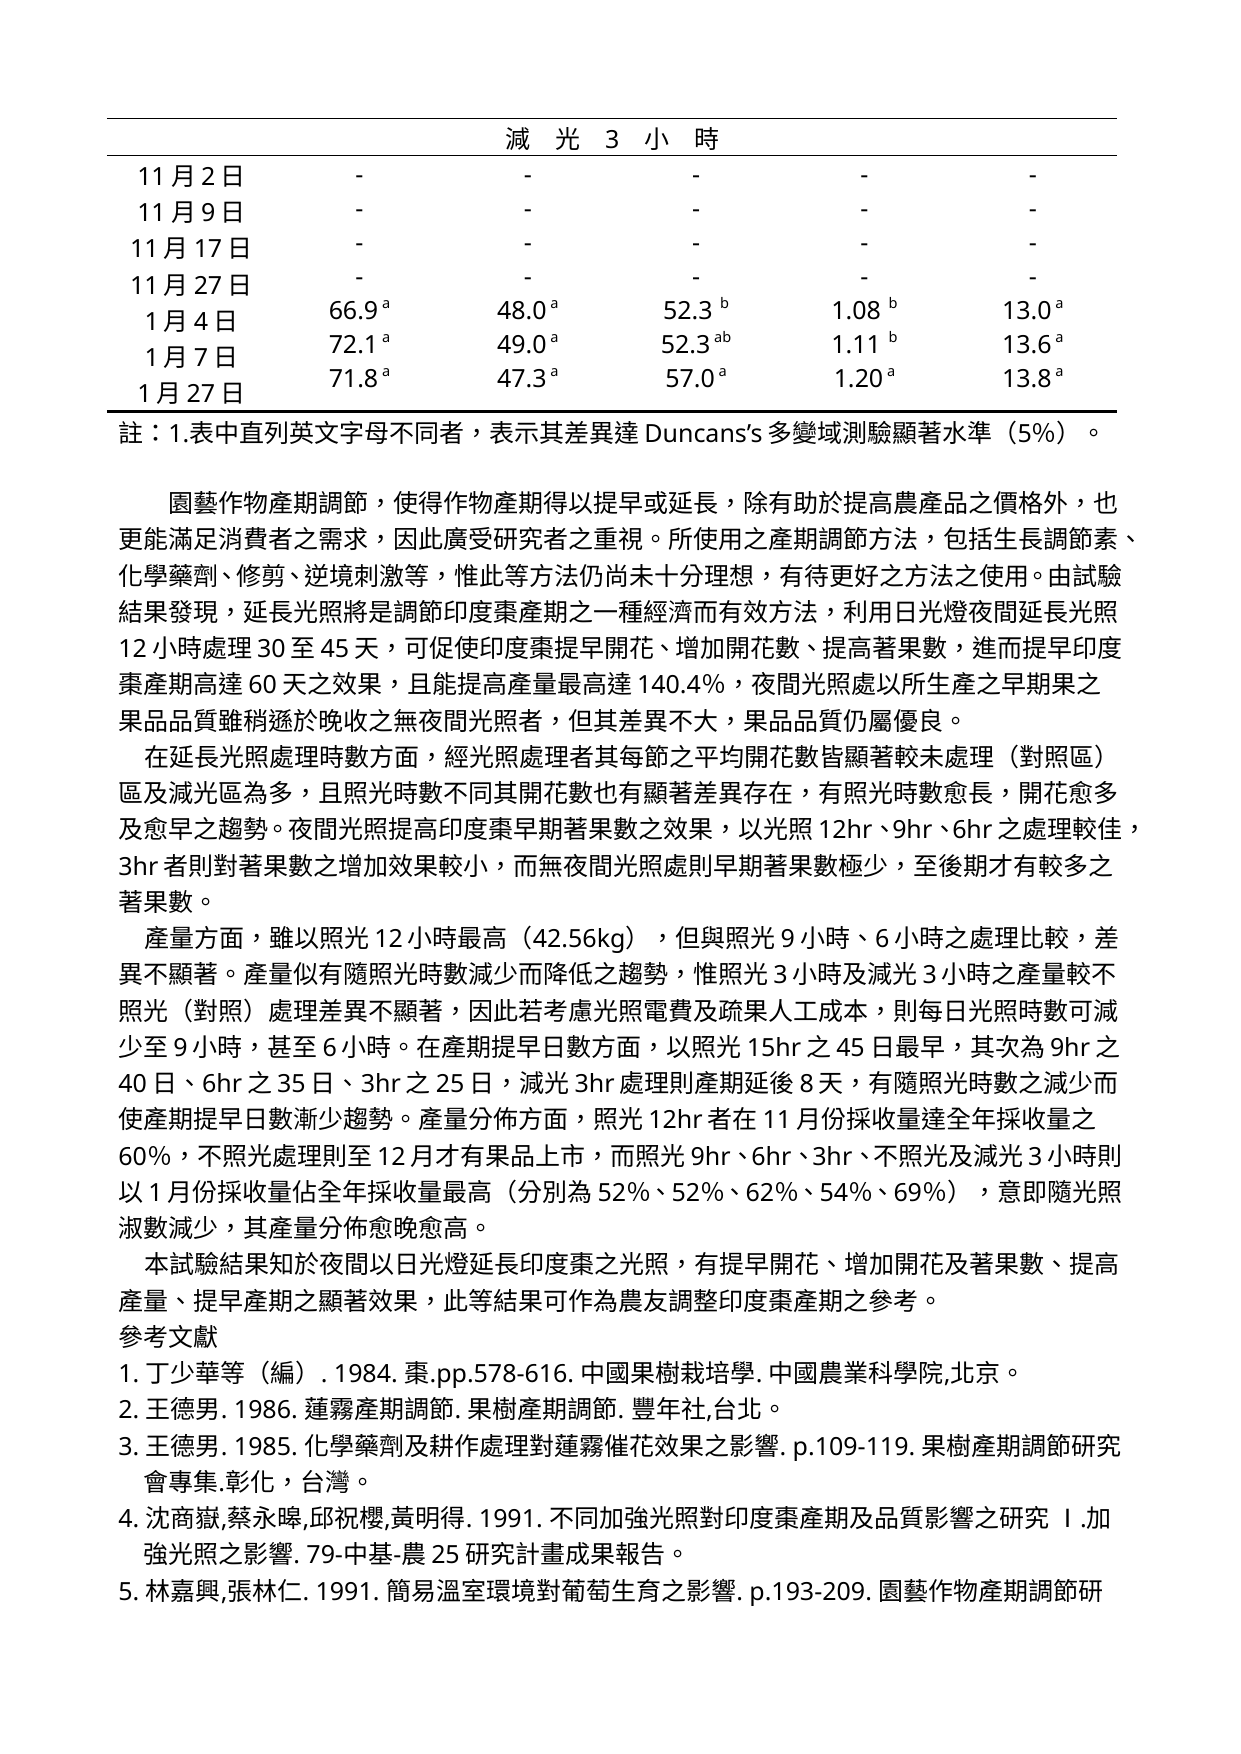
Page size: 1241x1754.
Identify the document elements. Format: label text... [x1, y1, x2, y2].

table_cell - - - - 13.0 a 13.6 a 13.8 a [948, 156, 1117, 410]
text 本試驗結果知於夜間以日光燈延長印度棗之光照，有提早開花、增加開花及著果數、提高產量、提早產期之顯著效果，此等結果可作為農友調整印度棗產期之參考。 [118, 1245, 1122, 1317]
text 園藝作物產期調節，使得作物產期得以提早或延長，除有助於提高農產品之價格外，也更能滿足消費者之需求，因此廣受研究者之重視。所使用之產期調節方法，包括生長調節素、化學藥劑、修剪、逆境刺激等，惟此等方法仍尚未十分理想，有待更好之方法之使用。由試驗結果發現，延長光照將是調節印度棗產期之一種經濟而有效方法，利用日光燈夜間延長光照12小時處理30至45天，可促使印度棗提早開花、增加開花數、提高著果數，進而提早印度棗產期高達60天之效果，且能提高產量最高達140.4％，夜間光照處以所生產之早期果之果品品質雖稍遜於晚收之無夜間光照者，但其差異不大，果品品質仍屬優良。 [118, 484, 1122, 737]
table_cell - - - - 48.0 a 49.0 a 47.3 a [443, 156, 612, 410]
text 參考文獻 [118, 1317, 1122, 1354]
table_cell - - - - 52.3 b 52.3 ab 57.0 a [612, 156, 780, 410]
text 3. 王德男. 1985. 化學藥劑及耕作處理對蓮霧催花效果之影響. p.109-119. 果樹產期調節研究會專集.彰化，台灣。 [118, 1426, 1122, 1499]
table_cell - - - - 66.9 a 72.1 a 71.8 a [275, 156, 443, 410]
text 在延長光照處理時數方面，經光照處理者其每節之平均開花數皆顯著較未處理（對照區）區及減光區為多，且照光時數不同其開花數也有顯著差異存在，有照光時數愈長，開花愈多及愈早之趨勢。夜間光照提高印度棗早期著果數之效果，以光照12hr、9hr、6hr之處理較佳，3hr者則對著果數之增加效果較小，而無夜間光照處則早期著果數極少，至後期才有較多之著果數。 [118, 737, 1122, 919]
text 4. 沈商嶽,蔡永暤,邱祝櫻,黃明得. 1991. 不同加強光照對印度棗產期及品質影響之研究 Ⅰ.加強光照之影響. 79-中基-農25研究計畫成果報告。 [118, 1499, 1122, 1571]
text 註：1.表中直列英文字母不同者，表示其差異達Duncans’s多變域測驗顯著水準（5％）。 [118, 413, 1122, 449]
text 2. 王德男. 1986. 蓮霧產期調節. 果樹產期調節. 豐年社,台北。 [118, 1390, 1122, 1426]
text 產量方面，雖以照光12小時最高（42.56kg），但與照光9小時、6小時之處理比較，差異不顯著。產量似有隨照光時數減少而降低之趨勢，惟照光3小時及減光3小時之產量較不照光（對照）處理差異不顯著，因此若考慮光照電費及疏果人工成本，則每日光照時數可減少至9小時，甚至6小時。在產期提早日數方面，以照光15hr之45日最早，其次為9hr之40日、6hr之35日、3hr之25日，減光3hr處理則產期延後8天，有隨照光時數之減少而使產期提早日數漸少趨勢。產量分佈方面，照光12hr者在11月份採收量達全年採收量之60％，不照光處理則至12月才有果品上市，而照光9hr、6hr、3hr、不照光及減光3小時則以1月份採收量佔全年採收量最高（分別為52％、52％、62％、54％、69％），意即隨光照淑數減少，其產量分佈愈晚愈高。 [118, 919, 1122, 1245]
table_cell - - - - 1.08 b 1.11 b 1.20 a [780, 156, 948, 410]
table_cell 減 光 3 小 時 [107, 119, 1117, 155]
table_cell 11月2日 11月9日 11月17日 11月27日 1月4日 1月7日 1月27日 [107, 156, 275, 410]
text 1. 丁少華等（編）. 1984. 棗.pp.578-616. 中國果樹栽培學. 中國農業科學院,北京。 [118, 1354, 1122, 1390]
text 5. 林嘉興,張林仁. 1991. 簡易溫室環境對葡萄生育之影響. p.193-209. 園藝作物產期調節研 [118, 1571, 1122, 1607]
